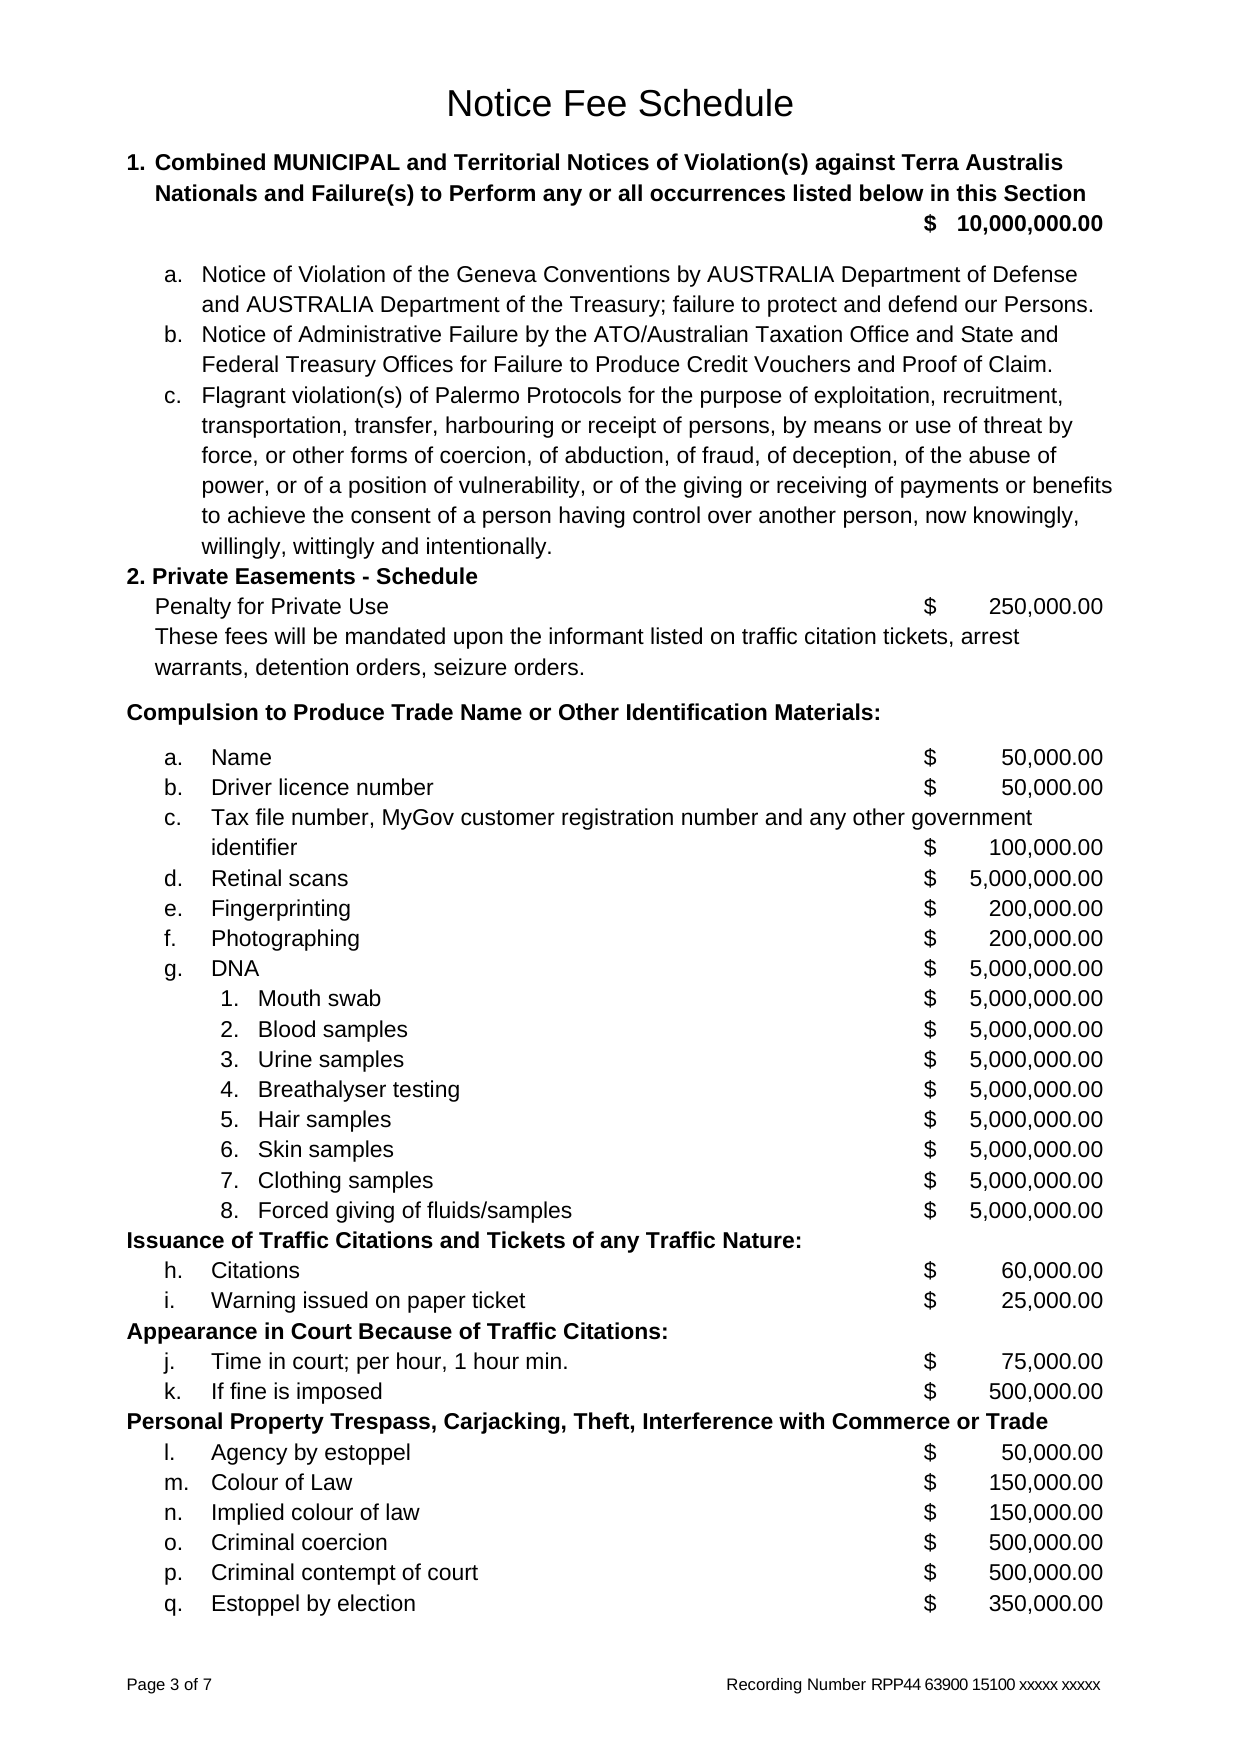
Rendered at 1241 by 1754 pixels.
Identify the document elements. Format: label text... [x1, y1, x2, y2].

text 1. Combined MUNICIPAL and Territorial Notices of Violation(s) against Terra Australis Nationals and Failure(s) to Perform any or all occurrences listed below in this Section $ 10,000,000.00 [126, 149, 1114, 236]
text 1. Mouth swab $ 5,000,000.00 [220, 985, 1114, 1012]
text i. Warning issued on paper ticket $ 25,000.00 [164, 1287, 1114, 1314]
text Appearance in Court Because of Traffic Citations: [126, 1318, 1114, 1344]
list Flagrant violation(s) of Palermo Protocols for the purpose of exploitation, recruitment, transportation, transfer, harbouring or receipt of persons, by means or use of threat by force, or other forms of coercion, of abduction, of fraud, of deception, of the abuse of power, or of a position of vulnerability, or of the giving or receiving of payments or benefits to achieve the consent of a person having control over another person, now knowingly, willingly, wittingly and intentionally. [164, 382, 1114, 559]
list Notice of Administrative Failure by the ATO/Australian Taxation Office and State and Federal Treasury Offices for Failure to Produce Credit Vouchers and Proof of Claim. [164, 321, 1114, 378]
text 5. Hair samples $ 5,000,000.00 [220, 1106, 1114, 1133]
text 2. Private Easements - Schedule Penalty for Private Use $ 250,000.00 These fees will be mandated upon the informant listed on traffic citation tickets, arrest warrants, detention orders, seizure orders. [126, 563, 1114, 680]
text m. Colour of Law $ 150,000.00 [164, 1469, 1114, 1495]
text 3. Urine samples $ 5,000,000.00 [220, 1046, 1114, 1072]
text p. Criminal contempt of court $ 500,000.00 [164, 1559, 1114, 1586]
text b. Driver licence number $ 50,000.00 [164, 774, 1114, 800]
text d. Retinal scans $ 5,000,000.00 [164, 864, 1114, 891]
text o. Criminal coercion $ 500,000.00 [164, 1529, 1114, 1556]
text Personal Property Trespass, Carjacking, Theft, Interference with Commerce or Trade [126, 1408, 1114, 1435]
text q. Estoppel by election $ 350,000.00 [164, 1589, 1114, 1616]
list Notice of Violation of the Geneva Conventions by AUSTRALIA Department of Defense and AUSTRALIA Department of the Treasury; failure to protect and defend our Persons. [164, 261, 1114, 317]
text 8. Forced giving of fluids/samples $ 5,000,000.00 [220, 1197, 1114, 1223]
text 6. Skin samples $ 5,000,000.00 [220, 1136, 1114, 1163]
text k. If fine is imposed $ 500,000.00 [164, 1378, 1114, 1404]
text e. Fingerprinting $ 200,000.00 [164, 895, 1114, 921]
text n. Implied colour of law $ 150,000.00 [164, 1499, 1114, 1525]
text 4. Breathalyser testing $ 5,000,000.00 [220, 1076, 1114, 1102]
text g. DNA $ 5,000,000.00 [164, 955, 1114, 982]
text Compulsion to Produce Trade Name or Other Identification Materials: [126, 699, 1114, 725]
text Issuance of Traffic Citations and Tickets of any Traffic Nature: [126, 1227, 1114, 1253]
text 7. Clothing samples $ 5,000,000.00 [220, 1167, 1114, 1193]
text f. Photographing $ 200,000.00 [164, 925, 1114, 951]
text h. Citations $ 60,000.00 [164, 1257, 1114, 1284]
text j. Time in court; per hour, 1 hour min. $ 75,000.00 [164, 1348, 1114, 1374]
text a. Name $ 50,000.00 [164, 744, 1114, 770]
text c. Tax file number, MyGov customer registration number and any other government identifier $ 100,000.00 [164, 804, 1114, 861]
text l. Agency by estoppel $ 50,000.00 [164, 1438, 1114, 1465]
text 2. Blood samples $ 5,000,000.00 [220, 1016, 1114, 1042]
